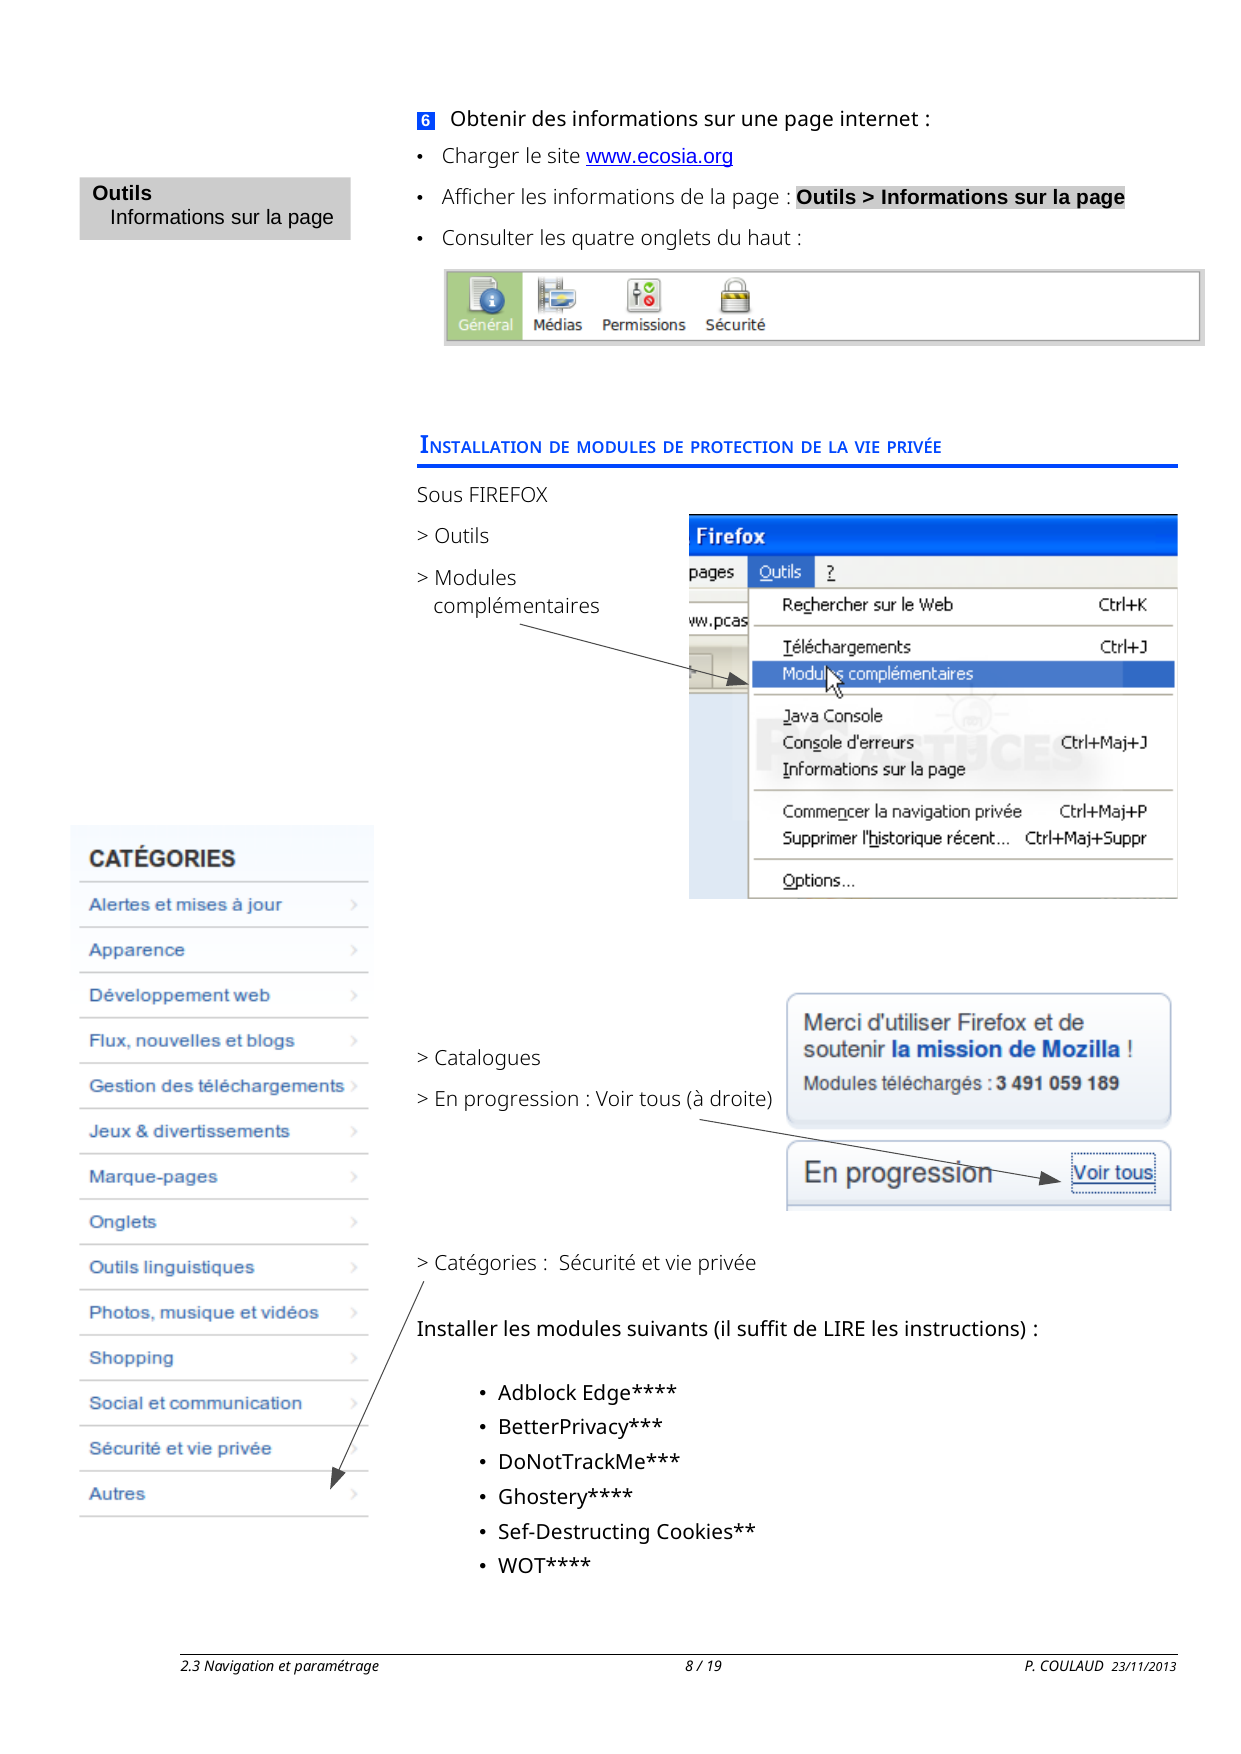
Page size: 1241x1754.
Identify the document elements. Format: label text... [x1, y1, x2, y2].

text Sous FIREFOX [417, 480, 1178, 509]
picture [70, 825, 374, 1522]
list Sef-Destructing Cookies** [442, 1517, 1178, 1545]
text Installer les modules suivants (il suffit de LIRE les instructions) : [417, 1314, 1178, 1343]
subtitle Installation de modules de protection de la vie privée [417, 424, 1178, 464]
list WOT**** [442, 1551, 1178, 1580]
text > Catalogues [417, 1042, 785, 1071]
picture [689, 514, 1178, 899]
text > Outils [417, 521, 689, 550]
list BetterPrivacy*** [442, 1412, 1178, 1441]
list Adblock Edge**** [442, 1377, 1178, 1406]
text > En progression : Voir tous (à droite) [417, 1083, 785, 1112]
list Charger le site www.ecosia.org [417, 141, 1178, 169]
list Afficher les informations de la page : Outils > Informations sur la page [417, 182, 1178, 211]
text > Catégories : Sécurité et vie privée [417, 1248, 1178, 1276]
picture [785, 990, 1178, 1211]
list DoNotTrackMe*** [442, 1447, 1178, 1476]
list Ghostery**** [442, 1482, 1178, 1510]
text > Modules complémentaires [417, 562, 689, 619]
picture [443, 269, 1205, 346]
list Obtenir des informations sur une page internet : [417, 104, 1178, 133]
list Consulter les quatre onglets du haut : [417, 223, 1178, 252]
